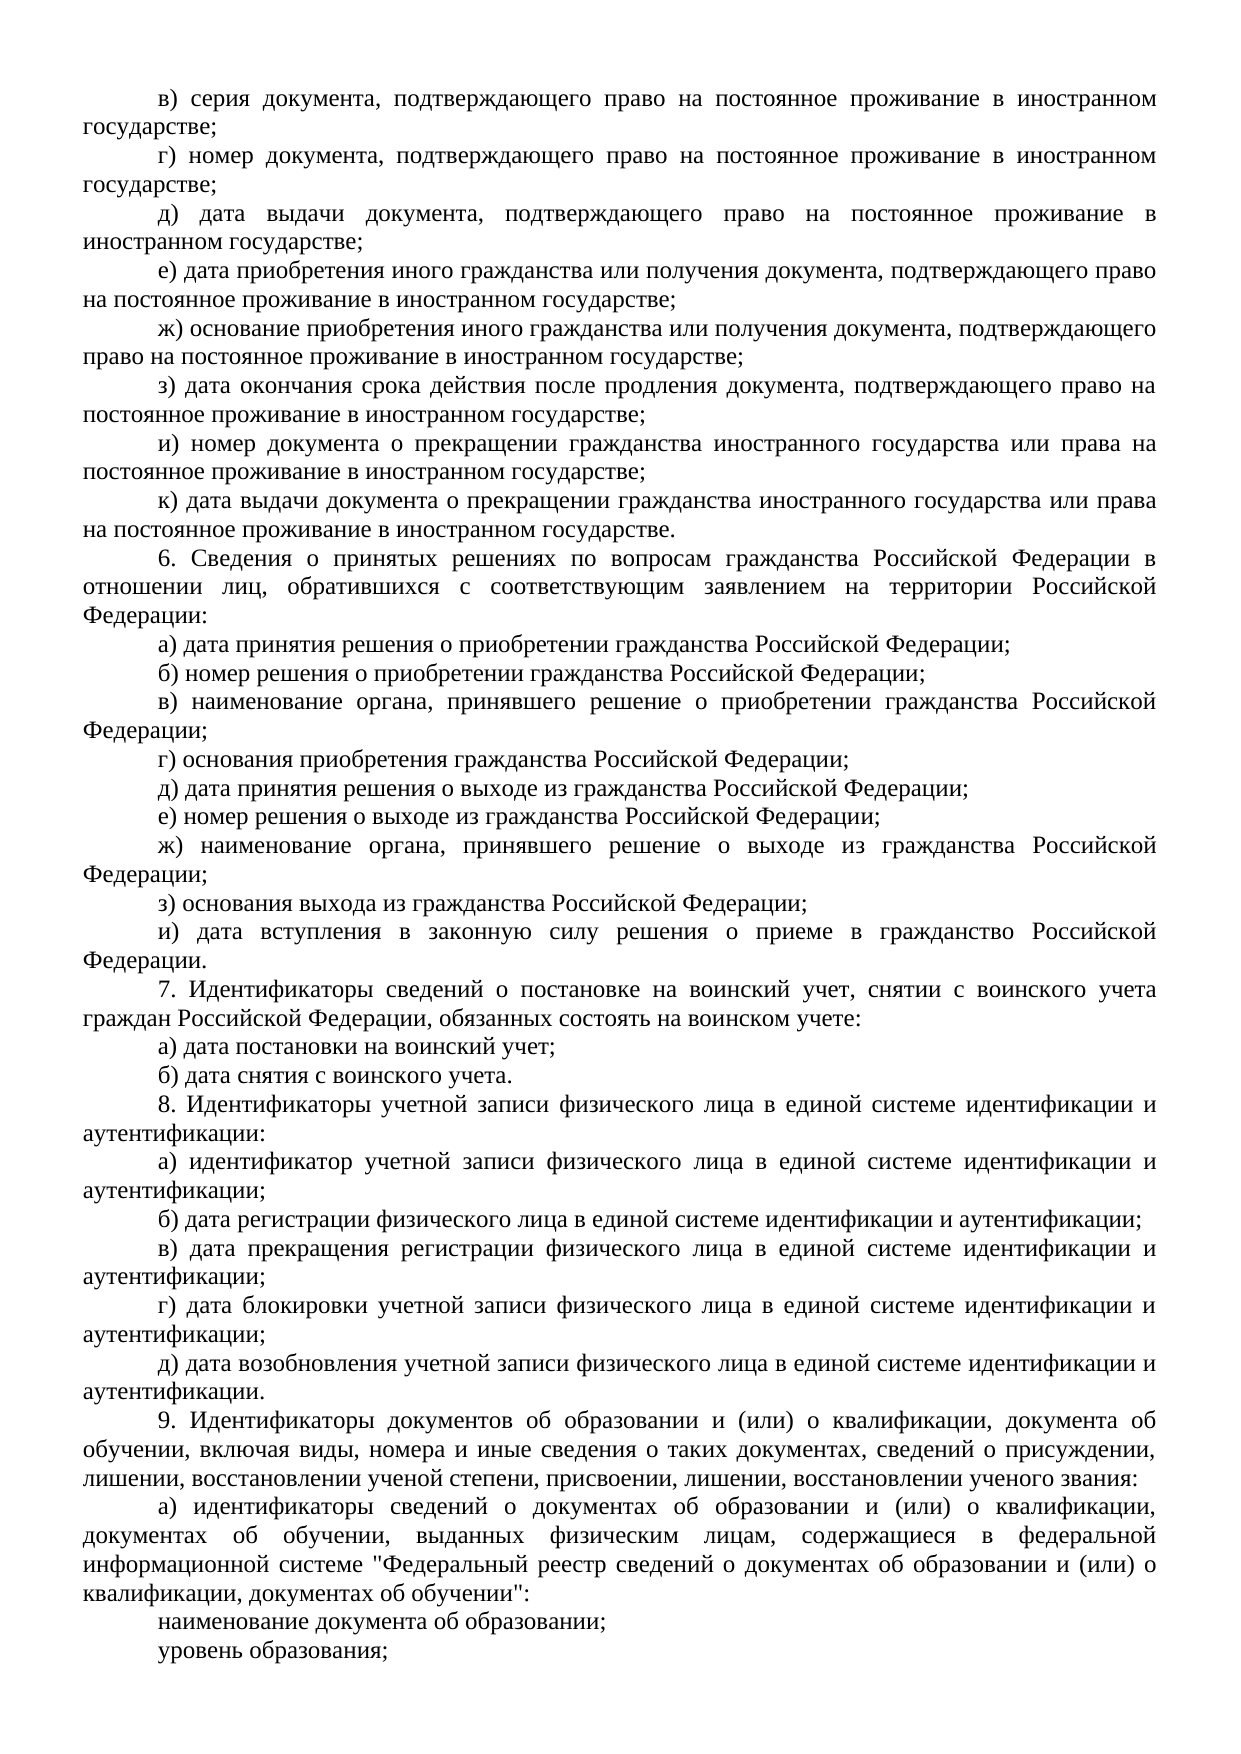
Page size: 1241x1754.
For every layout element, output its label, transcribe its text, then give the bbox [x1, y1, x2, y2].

text 7. Идентификаторы сведений о постановке на воинский учет, снятии с воинского учета граждан Российской Федерации, обязанных состоять на воинском учете: [83, 974, 1157, 1031]
text г) дата блокировки учетной записи физического лица в единой системе идентификации и аутентификации; [83, 1290, 1157, 1348]
text е) номер решения о выходе из гражданства Российской Федерации; [83, 801, 1157, 830]
text в) наименование органа, принявшего решение о приобретении гражданства Российской Федерации; [83, 686, 1157, 744]
text в) серия документа, подтверждающего право на постоянное проживание в иностранном государстве; [83, 83, 1157, 140]
text а) дата постановки на воинский учет; [83, 1031, 1157, 1060]
text д) дата выдачи документа, подтверждающего право на постоянное проживание в иностранном государстве; [83, 198, 1157, 255]
text и) дата вступления в законную силу решения о приеме в гражданство Российской Федерации. [83, 916, 1157, 974]
text а) идентификатор учетной записи физического лица в единой системе идентификации и аутентификации; [83, 1146, 1157, 1204]
text б) дата снятия с воинского учета. [83, 1060, 1157, 1089]
text уровень образования; [83, 1635, 1157, 1664]
text к) дата выдачи документа о прекращении гражданства иностранного государства или права на постоянное проживание в иностранном государстве. [83, 485, 1157, 543]
text ж) наименование органа, принявшего решение о выходе из гражданства Российской Федерации; [83, 830, 1157, 888]
text д) дата принятия решения о выходе из гражданства Российской Федерации; [83, 773, 1157, 801]
text г) номер документа, подтверждающего право на постоянное проживание в иностранном государстве; [83, 140, 1157, 198]
text а) дата принятия решения о приобретении гражданства Российской Федерации; [83, 629, 1157, 658]
text б) номер решения о приобретении гражданства Российской Федерации; [83, 658, 1157, 686]
text г) основания приобретения гражданства Российской Федерации; [83, 744, 1157, 773]
text з) дата окончания срока действия после продления документа, подтверждающего право на постоянное проживание в иностранном государстве; [83, 370, 1157, 428]
text е) дата приобретения иного гражданства или получения документа, подтверждающего право на постоянное проживание в иностранном государстве; [83, 255, 1157, 313]
text и) номер документа о прекращении гражданства иностранного государства или права на постоянное проживание в иностранном государстве; [83, 428, 1157, 485]
text 8. Идентификаторы учетной записи физического лица в единой системе идентификации и аутентификации: [83, 1089, 1157, 1146]
text з) основания выхода из гражданства Российской Федерации; [83, 888, 1157, 916]
text в) дата прекращения регистрации физического лица в единой системе идентификации и аутентификации; [83, 1233, 1157, 1290]
text б) дата регистрации физического лица в единой системе идентификации и аутентификации; [83, 1204, 1157, 1233]
text д) дата возобновления учетной записи физического лица в единой системе идентификации и аутентификации. [83, 1348, 1157, 1405]
text наименование документа об образовании; [83, 1606, 1157, 1635]
text 6. Сведения о принятых решениях по вопросам гражданства Российской Федерации в отношении лиц, обратившихся с соответствующим заявлением на территории Российской Федерации: [83, 543, 1157, 629]
text 9. Идентификаторы документов об образовании и (или) о квалификации, документа об обучении, включая виды, номера и иные сведения о таких документах, сведений о присуждении, лишении, восстановлении ученой степени, присвоении, лишении, восстановлении ученого звания: [83, 1405, 1157, 1491]
text а) идентификаторы сведений о документах об образовании и (или) о квалификации, документах об обучении, выданных физическим лицам, содержащиеся в федеральной информационной системе "Федеральный реестр сведений о документах об образовании и (или) о квалификации, документах об обучении": [83, 1491, 1157, 1606]
text ж) основание приобретения иного гражданства или получения документа, подтверждающего право на постоянное проживание в иностранном государстве; [83, 313, 1157, 370]
